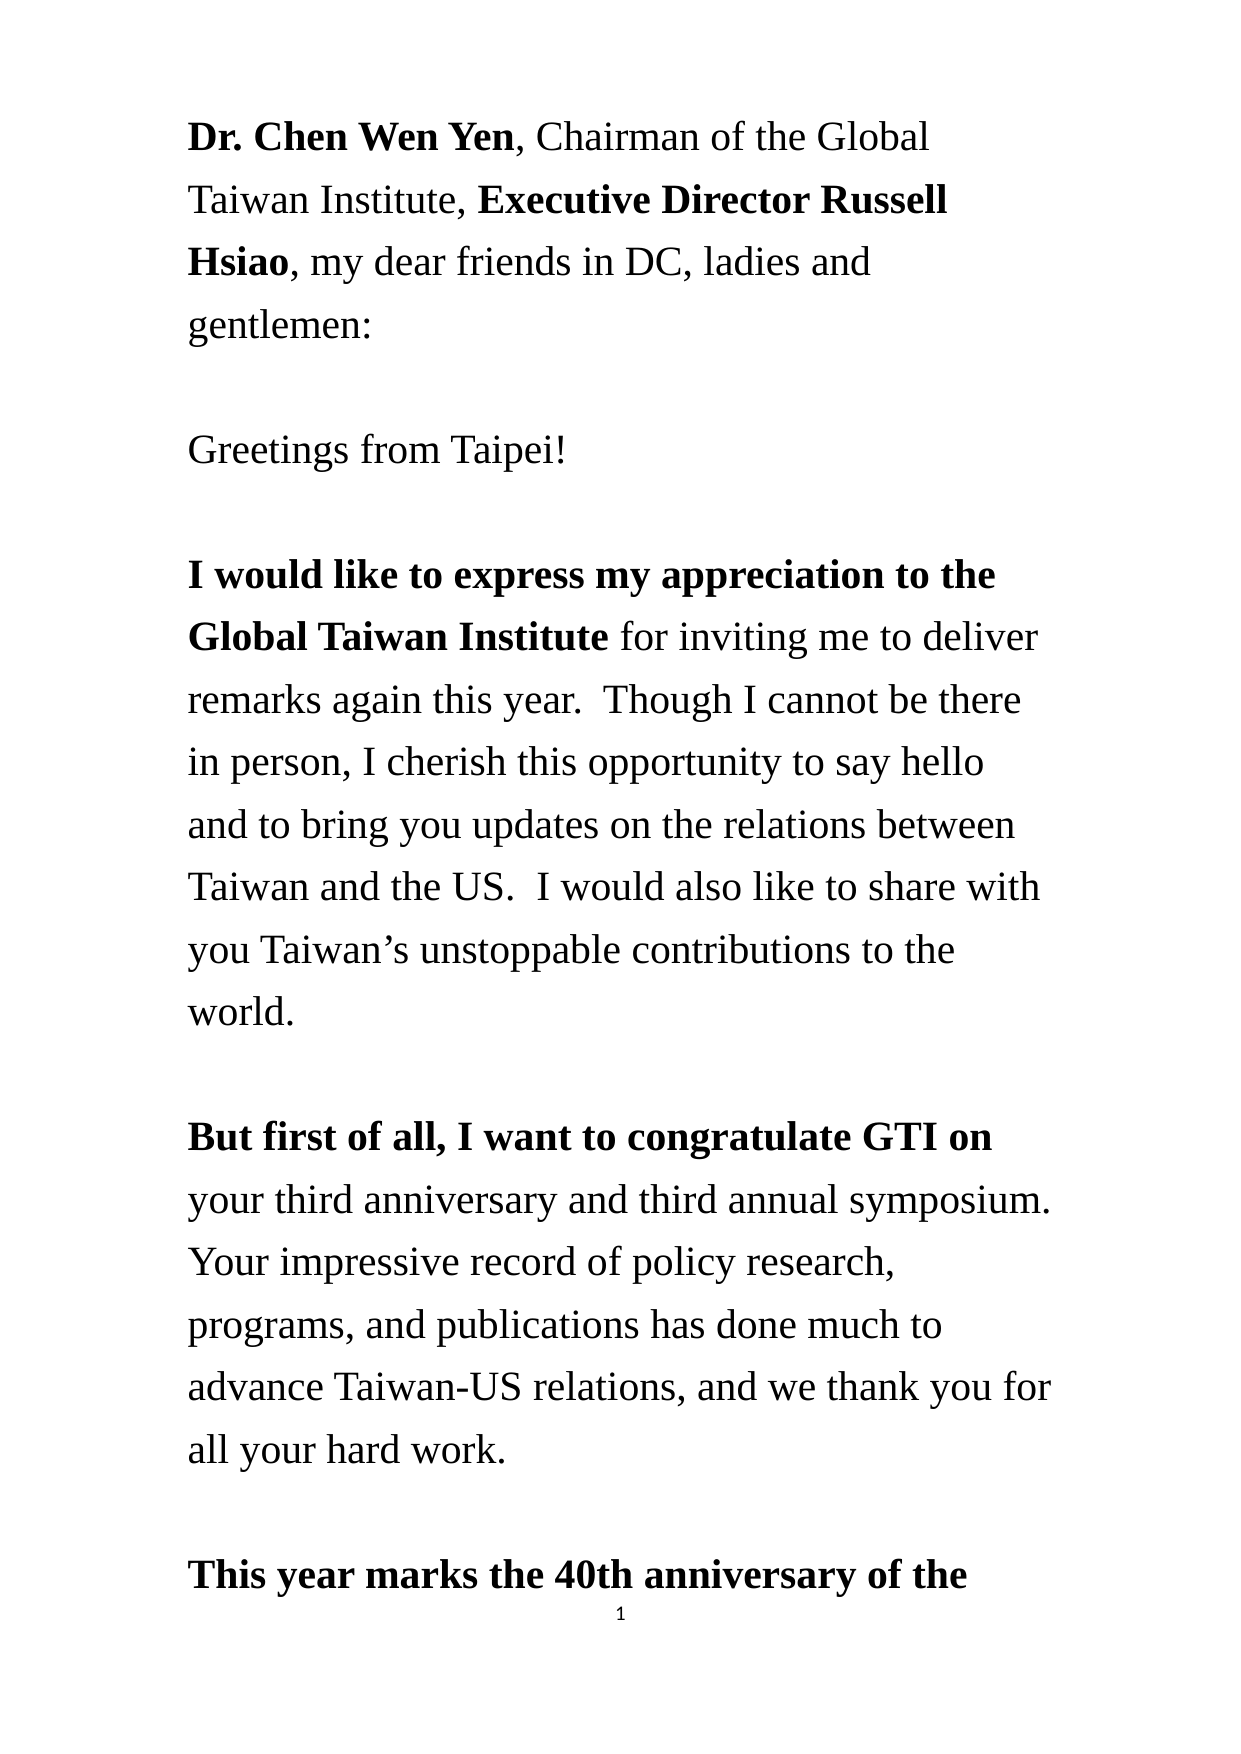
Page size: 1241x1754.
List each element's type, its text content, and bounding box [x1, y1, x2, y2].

text But first of all, I want to congratulate GTI on your third anniversary and third annual symposium. Your impressive record of policy research, programs, and publications has done much to advance Taiwan-US relations, and we thank you for all your hard work. [187, 1094, 1053, 1469]
text This year marks the 40th anniversary of the [187, 1532, 1053, 1594]
text Greetings from Taipei! [187, 407, 1053, 469]
text I would like to express my appreciation to the Global Taiwan Institute for inviting me to deliver remarks again this year. Though I cannot be there in person, I cherish this opportunity to say hello and to bring you updates on the relations between Taiwan and the US. I would also like to share with you Taiwan’s unstoppable contributions to the world. [187, 532, 1053, 1032]
text Dr. Chen Wen Yen, Chairman of the Global Taiwan Institute, Executive Director Russell Hsiao, my dear friends in DC, ladies and gentlemen: [187, 94, 1053, 344]
